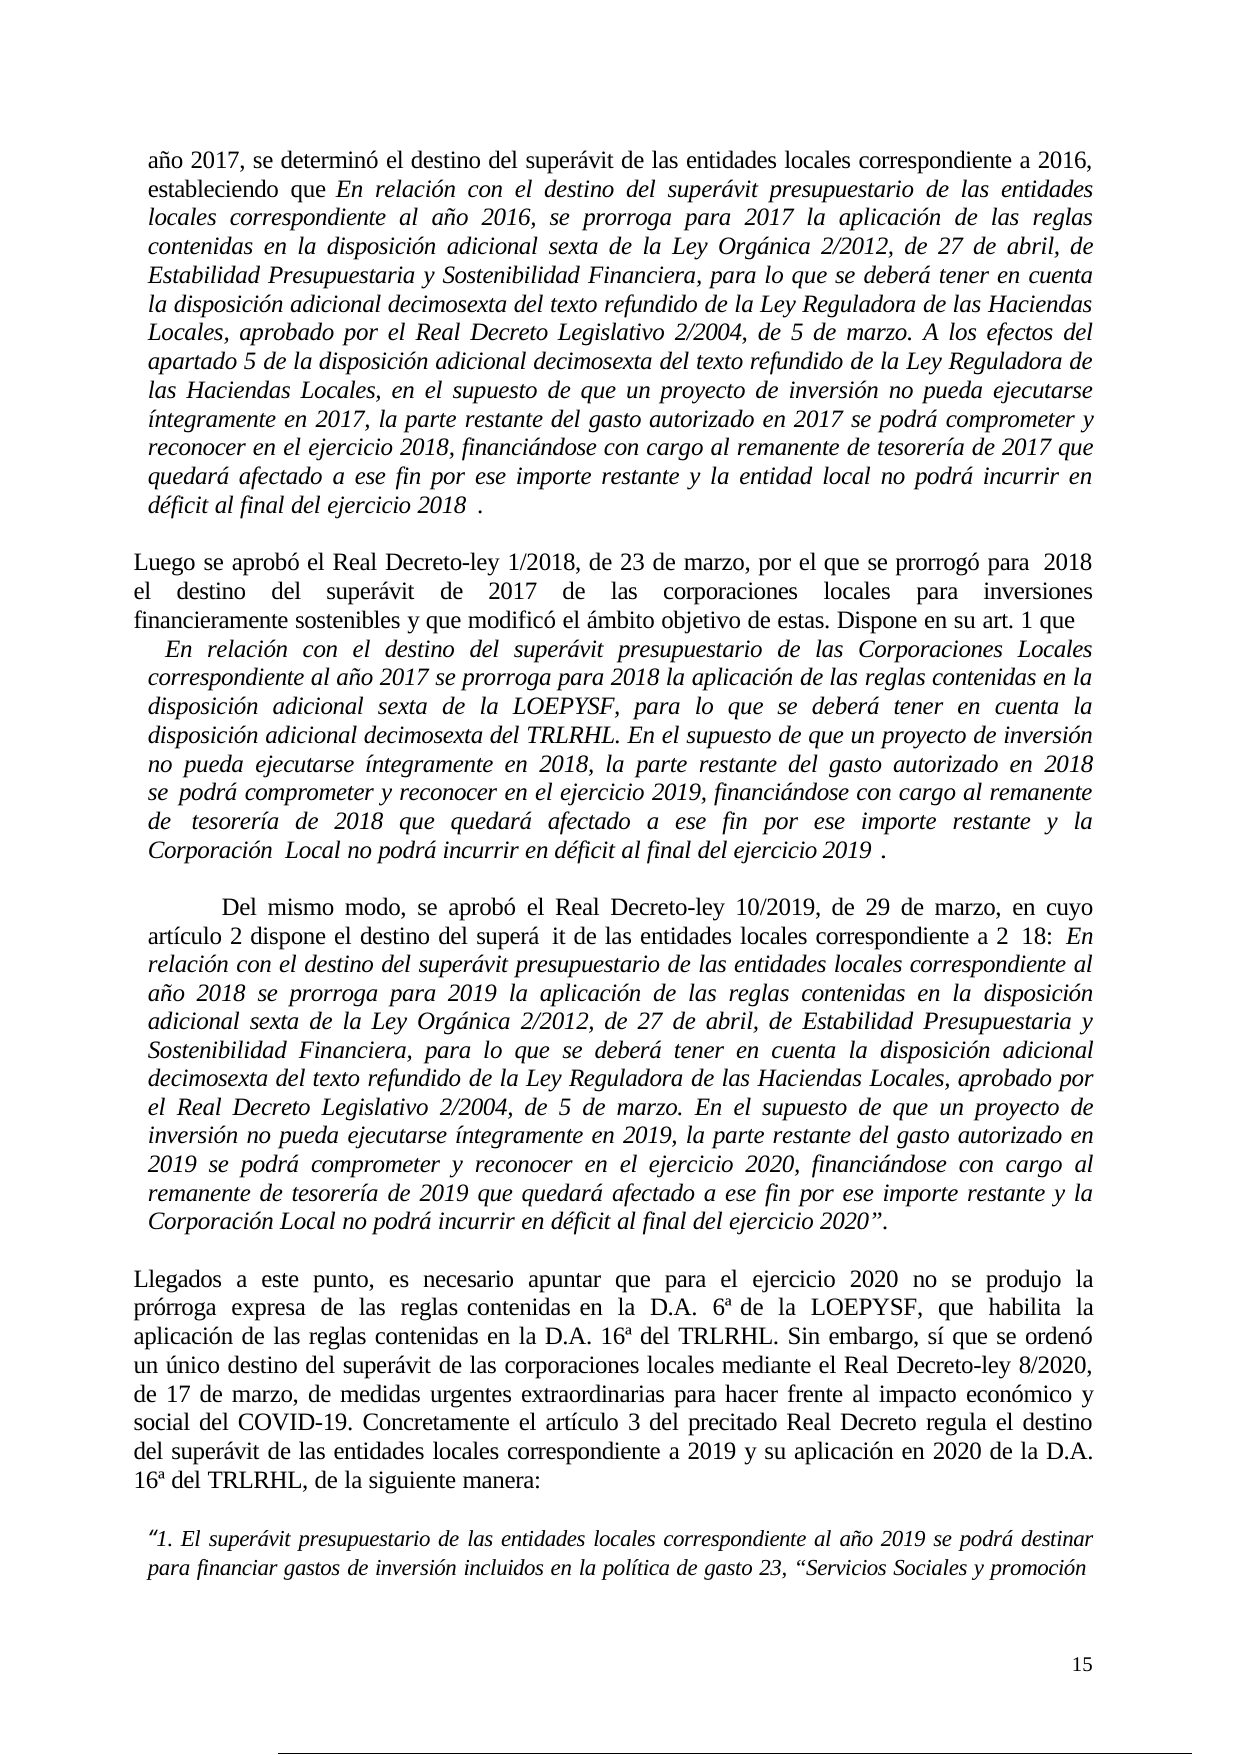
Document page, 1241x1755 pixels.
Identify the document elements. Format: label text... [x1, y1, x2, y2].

text Del mismo modo, se aprobó el Real Decreto-ley 10/2019, de 29 de marzo, en cuyo artículo 2 dispone el destino del superá it de las entidades locales correspondiente a 2 18: En relación con el destino del superávit presupuestario de las entidades locales correspondiente al año 2018 se prorroga para 2019 la aplicación de las reglas contenidas en la disposición adicional sexta de la Ley Orgánica 2/2012, de 27 de abril, de Estabilidad Presupuestaria y Sostenibilidad Financiera, para lo que se deberá tener en cuenta la disposición adicional decimosexta del texto refundido de la Ley Reguladora de las Haciendas Locales, aprobado por el Real Decreto Legislativo 2/2004, de 5 de marzo. En el supuesto de que un proyecto de inversión no pueda ejecutarse íntegramente en 2019, la parte restante del gasto autorizado en 2019 se podrá comprometer y reconocer en el ejercicio 2020, financiándose con cargo al remanente de tesorería de 2019 que quedará afectado a ese fin por ese importe restante y la Corporación Local no podrá incurrir en déficit al final del ejercicio 2020”. [148, 892, 1094, 1235]
text Llegados a este punto, es necesario apuntar que para el ejercicio 2020 no se produjo la prórroga expresa de las reglas contenidas en la D.A. 6ª de la LOEPYSF, que habilita la aplicación de las reglas contenidas en la D.A. 16ª del TRLRHL. Sin embargo, sí que se ordenó un único destino del superávit de las corporaciones locales mediante el Real Decreto-ley 8/2020, de 17 de marzo, de medidas urgentes extraordinarias para hacer frente al impacto económico y social del COVID-19. Concretamente el artículo 3 del precitado Real Decreto regula el destino del superávit de las entidades locales correspondiente a 2019 y su aplicación en 2020 de la D.A. 16ª del TRLRHL, de la siguiente manera: [133, 1264, 1094, 1494]
text “1. El superávit presupuestario de las entidades locales correspondiente al año 2019 se podrá destinar para financiar gastos de inversión incluidos en la política de gasto 23, “Servicios Sociales y promoción [148, 1522, 1093, 1580]
text En relación con el destino del superávit presupuestario de las Corporaciones Locales correspondiente al año 2017 se prorroga para 2018 la aplicación de las reglas contenidas en la disposición adicional sexta de la LOEPYSF, para lo que se deberá tener en cuenta la disposición adicional decimosexta del TRLRHL. En el supuesto de que un proyecto de inversión no pueda ejecutarse íntegramente en 2018, la parte restante del gasto autorizado en 2018 se podrá comprometer y reconocer en el ejercicio 2019, financiándose con cargo al remanente de tesorería de 2018 que quedará afectado a ese fin por ese importe restante y la Corporación Local no podrá incurrir en déficit al final del ejercicio 2019 . [148, 634, 1093, 864]
text año 2017, se determinó el destino del superávit de las entidades locales correspondiente a 2016, estableciendo que En relación con el destino del superávit presupuestario de las entidades locales correspondiente al año 2016, se prorroga para 2017 la aplicación de las reglas contenidas en la disposición adicional sexta de la Ley Orgánica 2/2012, de 27 de abril, de Estabilidad Presupuestaria y Sostenibilidad Financiera, para lo que se deberá tener en cuenta la disposición adicional decimosexta del texto refundido de la Ley Reguladora de las Haciendas Locales, aprobado por el Real Decreto Legislativo 2/2004, de 5 de marzo. A los efectos del apartado 5 de la disposición adicional decimosexta del texto refundido de la Ley Reguladora de las Haciendas Locales, en el supuesto de que un proyecto de inversión no pueda ejecutarse íntegramente en 2017, la parte restante del gasto autorizado en 2017 se podrá comprometer y reconocer en el ejercicio 2018, financiándose con cargo al remanente de tesorería de 2017 que quedará afectado a ese fin por ese importe restante y la entidad local no podrá incurrir en déficit al final del ejercicio 2018 . [148, 145, 1094, 519]
text Luego se aprobó el Real Decreto-ley 1/2018, de 23 de marzo, por el que se prorrogó para 2018 el destino del superávit de 2017 de las corporaciones locales para inversiones financieramente sostenibles y que modificó el ámbito objetivo de estas. Dispone en su art. 1 que [133, 547, 1094, 634]
